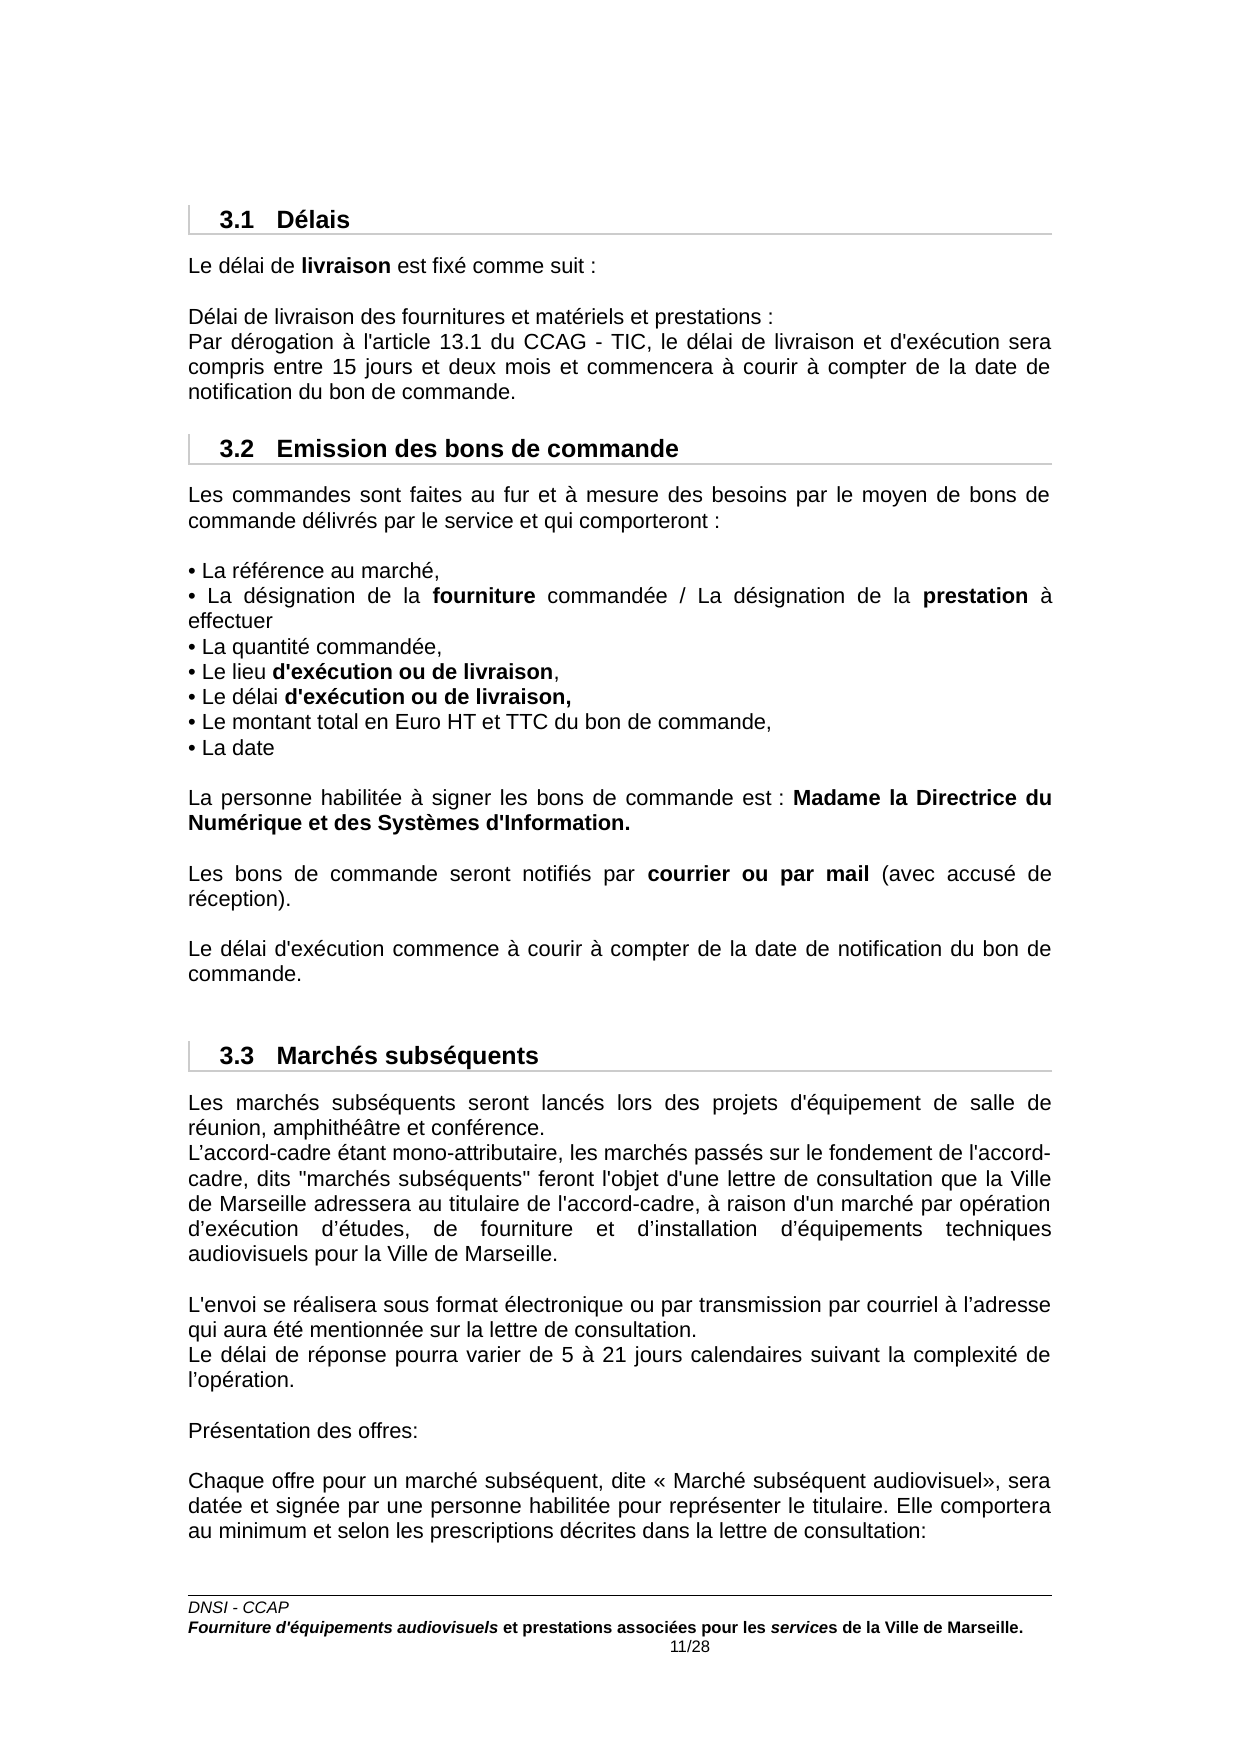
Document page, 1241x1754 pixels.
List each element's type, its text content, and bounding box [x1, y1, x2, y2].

text • La quantité commandée, [188, 634, 1052, 659]
text • Le montant total en Euro HT et TTC du bon de commande, [188, 709, 1052, 734]
text • La référence au marché, [188, 558, 1052, 583]
text • La désignation de la fourniture commandée / La désignation de la prestation à effectuer [188, 583, 1052, 634]
subtitle Délais [188, 204, 1052, 233]
text Par dérogation à l'article 13.1 du CCAG - TIC, le délai de livraison et d'exécution sera compris entre 15 jours et deux mois et commencera à courir à compter de la date de notification du bon de commande. [188, 329, 1052, 404]
subtitle Emission des bons de commande [190, 434, 1052, 463]
text • Le délai d'exécution ou de livraison, [188, 684, 1052, 709]
text Chaque offre pour un marché subséquent, dite « Marché subséquent audiovisuel», sera datée et signée par une personne habilitée pour représenter le titulaire. Elle comportera au minimum et selon les prescriptions décrites dans la lettre de consultation: [188, 1468, 1052, 1543]
text Les commandes sont faites au fur et à mesure des besoins par le moyen de bons de commande délivrés par le service et qui comporteront : [188, 482, 1052, 533]
text Les marchés subséquents seront lancés lors des projets d'équipement de salle de réunion, amphithéâtre et conférence. [188, 1090, 1052, 1140]
text Le délai de réponse pourra varier de 5 à 21 jours calendaires suivant la complexité de l’opération. [188, 1342, 1052, 1392]
subtitle Marchés subséquents [190, 1041, 1052, 1070]
text • Le lieu d'exécution ou de livraison, [188, 659, 1052, 684]
text Le délai de livraison est fixé comme suit : [188, 253, 1052, 278]
text • La date [188, 734, 1052, 760]
text L’accord-cadre étant mono-attributaire, les marchés passés sur le fondement de l'accord-cadre, dits "marchés subséquents" feront l'objet d'une lettre de consultation que la Ville de Marseille adressera au titulaire de l'accord-cadre, à raison d'un marché par opération d’exécution d’études, de fourniture et d’installation d’équipements techniques audiovisuels pour la Ville de Marseille. [188, 1140, 1052, 1266]
text Présentation des offres: [188, 1417, 1052, 1443]
text Le délai d'exécution commence à courir à compter de la date de notification du bon de commande. [188, 936, 1052, 987]
text L'envoi se réalisera sous format électronique ou par transmission par courriel à l’adresse qui aura été mentionnée sur la lettre de consultation. [188, 1291, 1052, 1342]
text Les bons de commande seront notifiés par courrier ou par mail (avec accusé de réception). [188, 861, 1052, 911]
text Délai de livraison des fournitures et matériels et prestations : [188, 303, 1052, 329]
text La personne habilitée à signer les bons de commande est : Madame la Directrice du Numérique et des Systèmes d'Information. [188, 785, 1052, 835]
